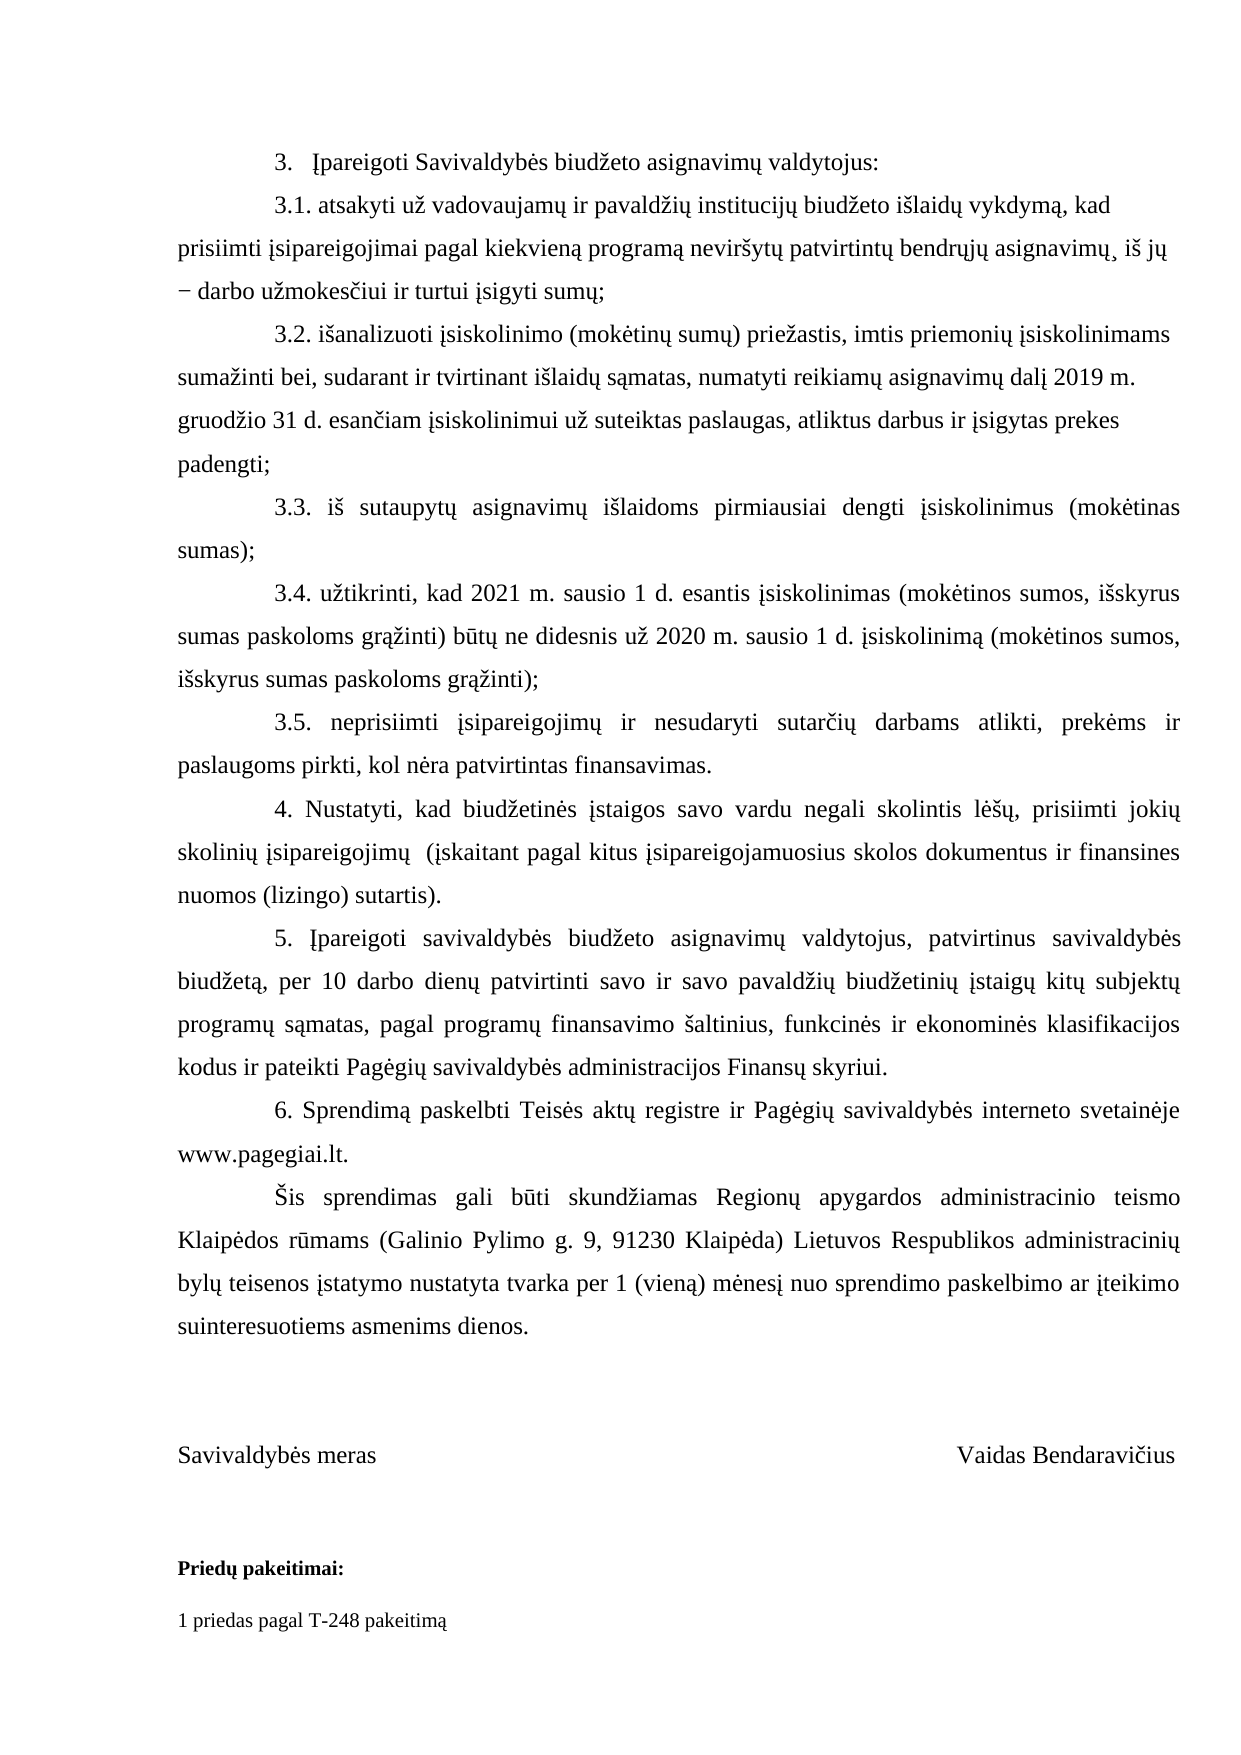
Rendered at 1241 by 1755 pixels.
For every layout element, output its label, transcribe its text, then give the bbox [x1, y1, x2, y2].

text Savivaldybės meras Vaidas Bendaravičius [177, 1441, 1181, 1469]
text Šis sprendimas gali būti skundžiamas Regionų apygardos administracinio teismo Klaipėdos rūmams (Galinio Pylimo g. 9, 91230 Klaipėda) Lietuvos Respublikos administracinių bylų teisenos įstatymo nustatyta tvarka per 1 (vieną) mėnesį nuo sprendimo paskelbimo ar įteikimo suinteresuotiems asmenims dienos. [177, 1182, 1181, 1340]
text 3.5. neprisiimti įsipareigojimų ir nesudaryti sutarčių darbams atlikti, prekėms ir paslaugoms pirkti, kol nėra patvirtintas finansavimas. [177, 707, 1181, 779]
text 6. Sprendimą paskelbti Teisės aktų registre ir Pagėgių savivaldybės interneto svetainėje www.pagegiai.lt. [177, 1096, 1181, 1167]
text 3. Įpareigoti Savivaldybės biudžeto asignavimų valdytojus: [177, 147, 1181, 176]
text 3.1. atsakyti už vadovaujamų ir pavaldžių institucijų biudžeto išlaidų vykdymą, kad prisiimti įsipareigojimai pagal kiekvieną programą neviršytų patvirtintų bendrųjų asignavimų¸ iš jų − darbo užmokesčiui ir turtui įsigyti sumų; [177, 190, 1181, 305]
text Priedų pakeitimai: [177, 1556, 1181, 1580]
text 3.2. išanalizuoti įsiskolinimo (mokėtinų sumų) priežastis, imtis priemonių įsiskolinimams sumažinti bei, sudarant ir tvirtinant išlaidų sąmatas, numatyti reikiamų asignavimų dalį 2019 m. gruodžio 31 d. esančiam įsiskolinimui už suteiktas paslaugas, atliktus darbus ir įsigytas prekes padengti; [177, 319, 1181, 477]
text 4. Nustatyti, kad biudžetinės įstaigos savo vardu negali skolintis lėšų, prisiimti jokių skolinių įsipareigojimų (įskaitant pagal kitus įsipareigojamuosius skolos dokumentus ir finansines nuomos (lizingo) sutartis). [177, 794, 1181, 909]
text 1 priedas pagal T-248 pakeitimą [177, 1608, 1181, 1632]
text 5. Įpareigoti savivaldybės biudžeto asignavimų valdytojus, patvirtinus savivaldybės biudžetą, per 10 darbo dienų patvirtinti savo ir savo pavaldžių biudžetinių įstaigų kitų subjektų programų sąmatas, pagal programų finansavimo šaltinius, funkcinės ir ekonominės klasifikacijos kodus ir pateikti Pagėgių savivaldybės administracijos Finansų skyriui. [177, 923, 1181, 1081]
text 3.3. iš sutaupytų asignavimų išlaidoms pirmiausiai dengti įsiskolinimus (mokėtinas sumas); [177, 492, 1181, 564]
text 3.4. užtikrinti, kad 2021 m. sausio 1 d. esantis įsiskolinimas (mokėtinos sumos, išskyrus sumas paskoloms grąžinti) būtų ne didesnis už 2020 m. sausio 1 d. įsiskolinimą (mokėtinos sumos, išskyrus sumas paskoloms grąžinti); [177, 578, 1181, 693]
